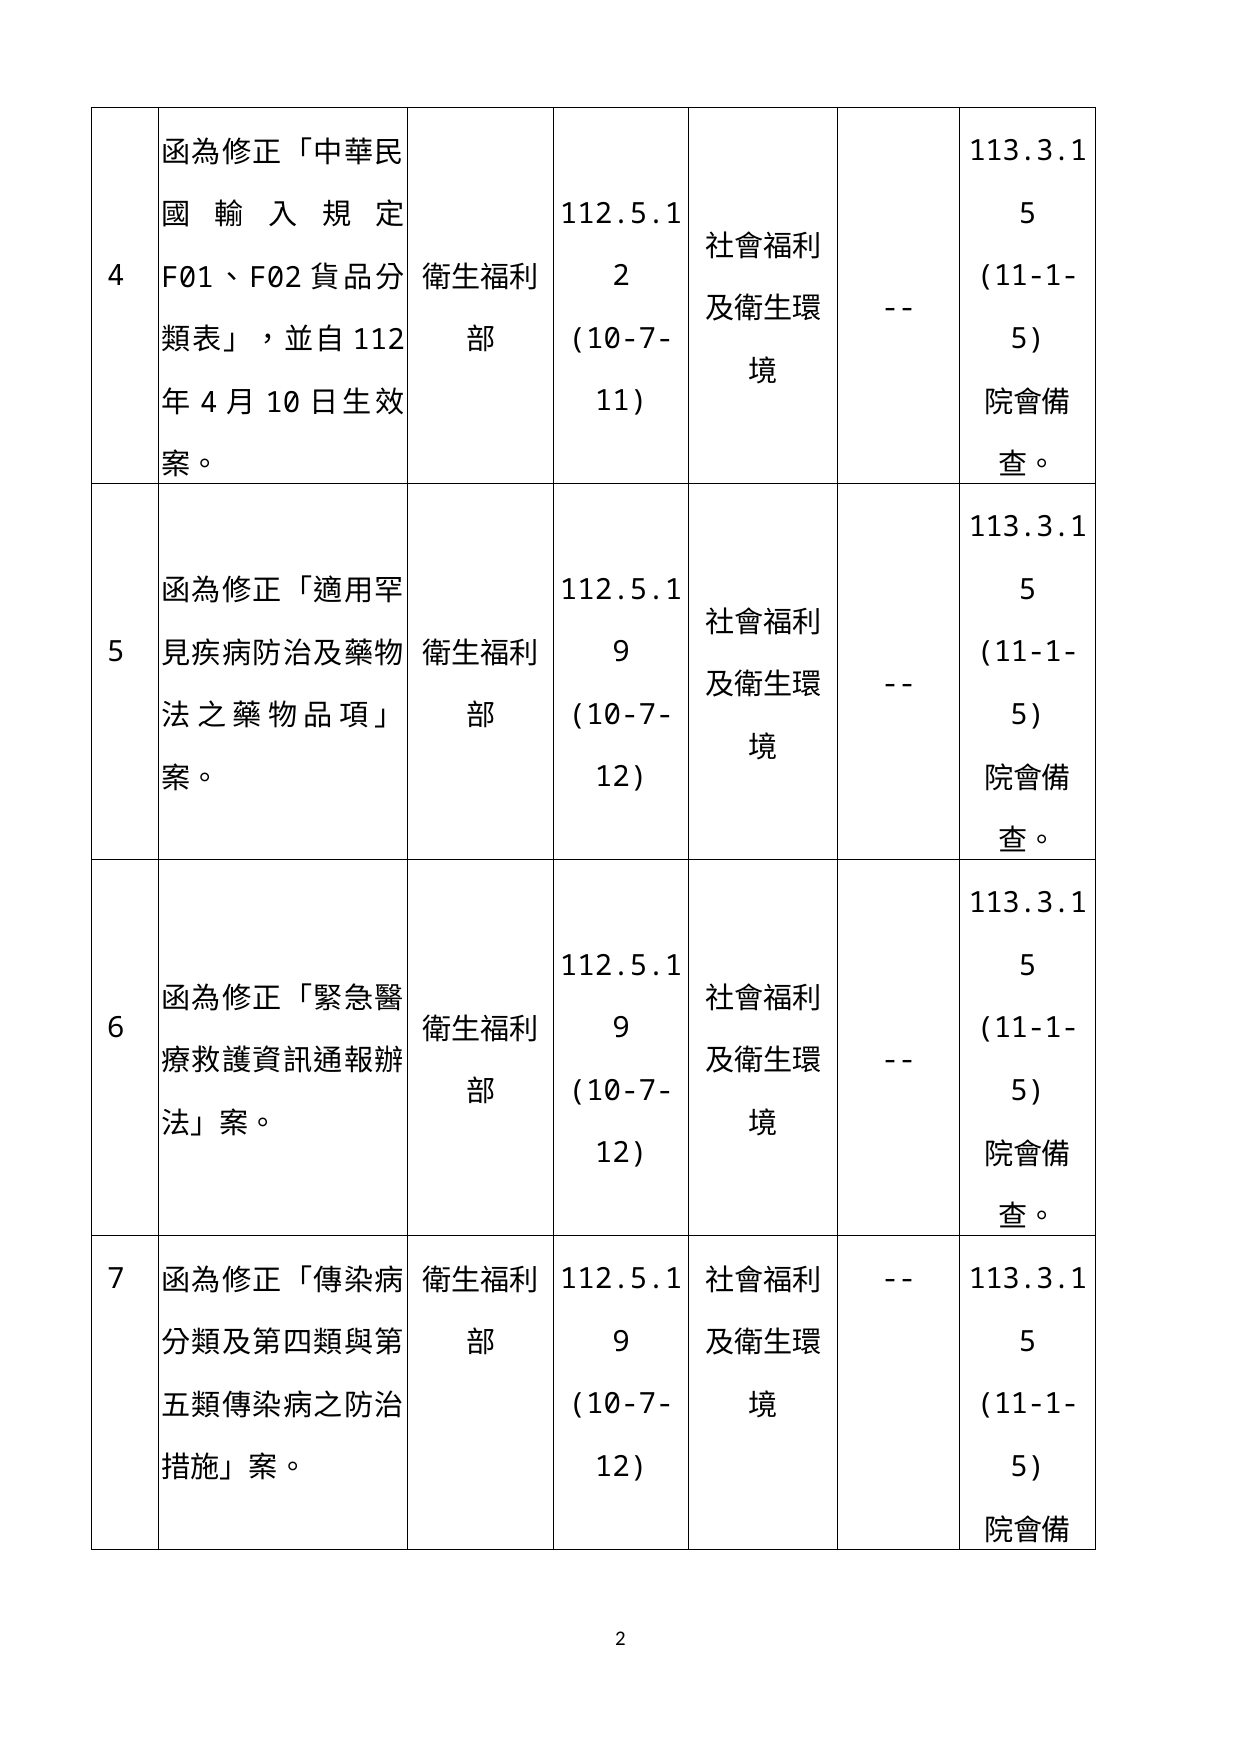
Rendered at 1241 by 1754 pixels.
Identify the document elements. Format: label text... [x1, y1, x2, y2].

table_cell 113.3.15 (11-1-5) 院會備查。 [960, 108, 1095, 483]
table_cell 112.5.19 (10-7-12) [554, 1236, 688, 1548]
table_cell 113.3.15 (11-1-5) 院會備查。 [960, 484, 1095, 859]
table_cell 社會福利及衛生環境 [689, 1236, 837, 1548]
table_cell -- [838, 860, 959, 1235]
table_cell 社會福利及衛生環境 [689, 860, 837, 1235]
table_cell [92, 860, 158, 1235]
table_cell 衛生福利部 [408, 108, 553, 483]
table_cell 函為修正「傳染病分類及第四類與第五類傳染病之防治措施」案。 [159, 1236, 407, 1548]
table_cell 函為修正「中華民國輸入規定F01、F02貨品分類表」，並自112年4月10日生效案。 [159, 108, 407, 483]
table_cell 衛生福利部 [408, 1236, 553, 1548]
table_cell [92, 1236, 158, 1548]
table_cell 113.3.15 (11-1-5) 院會備 [960, 1236, 1095, 1548]
table_cell -- [838, 484, 959, 859]
table_cell 函為修正「適用罕見疾病防治及藥物法之藥物品項」案。 [159, 484, 407, 859]
table_cell [92, 108, 158, 483]
table_cell 112.5.12 (10-7-11) [554, 108, 688, 483]
table_cell 113.3.15 (11-1-5) 院會備查。 [960, 860, 1095, 1235]
table_cell 衛生福利部 [408, 484, 553, 859]
table_cell 社會福利及衛生環境 [689, 484, 837, 859]
table_cell 112.5.19 (10-7-12) [554, 860, 688, 1235]
table_cell [92, 484, 158, 859]
table_cell -- [838, 108, 959, 483]
table_cell 函為修正「緊急醫療救護資訊通報辦法」案。 [159, 860, 407, 1235]
table_cell 112.5.19 (10-7-12) [554, 484, 688, 859]
table_cell 衛生福利部 [408, 860, 553, 1235]
table_cell -- [838, 1236, 959, 1548]
table_cell 社會福利及衛生環境 [689, 108, 837, 483]
